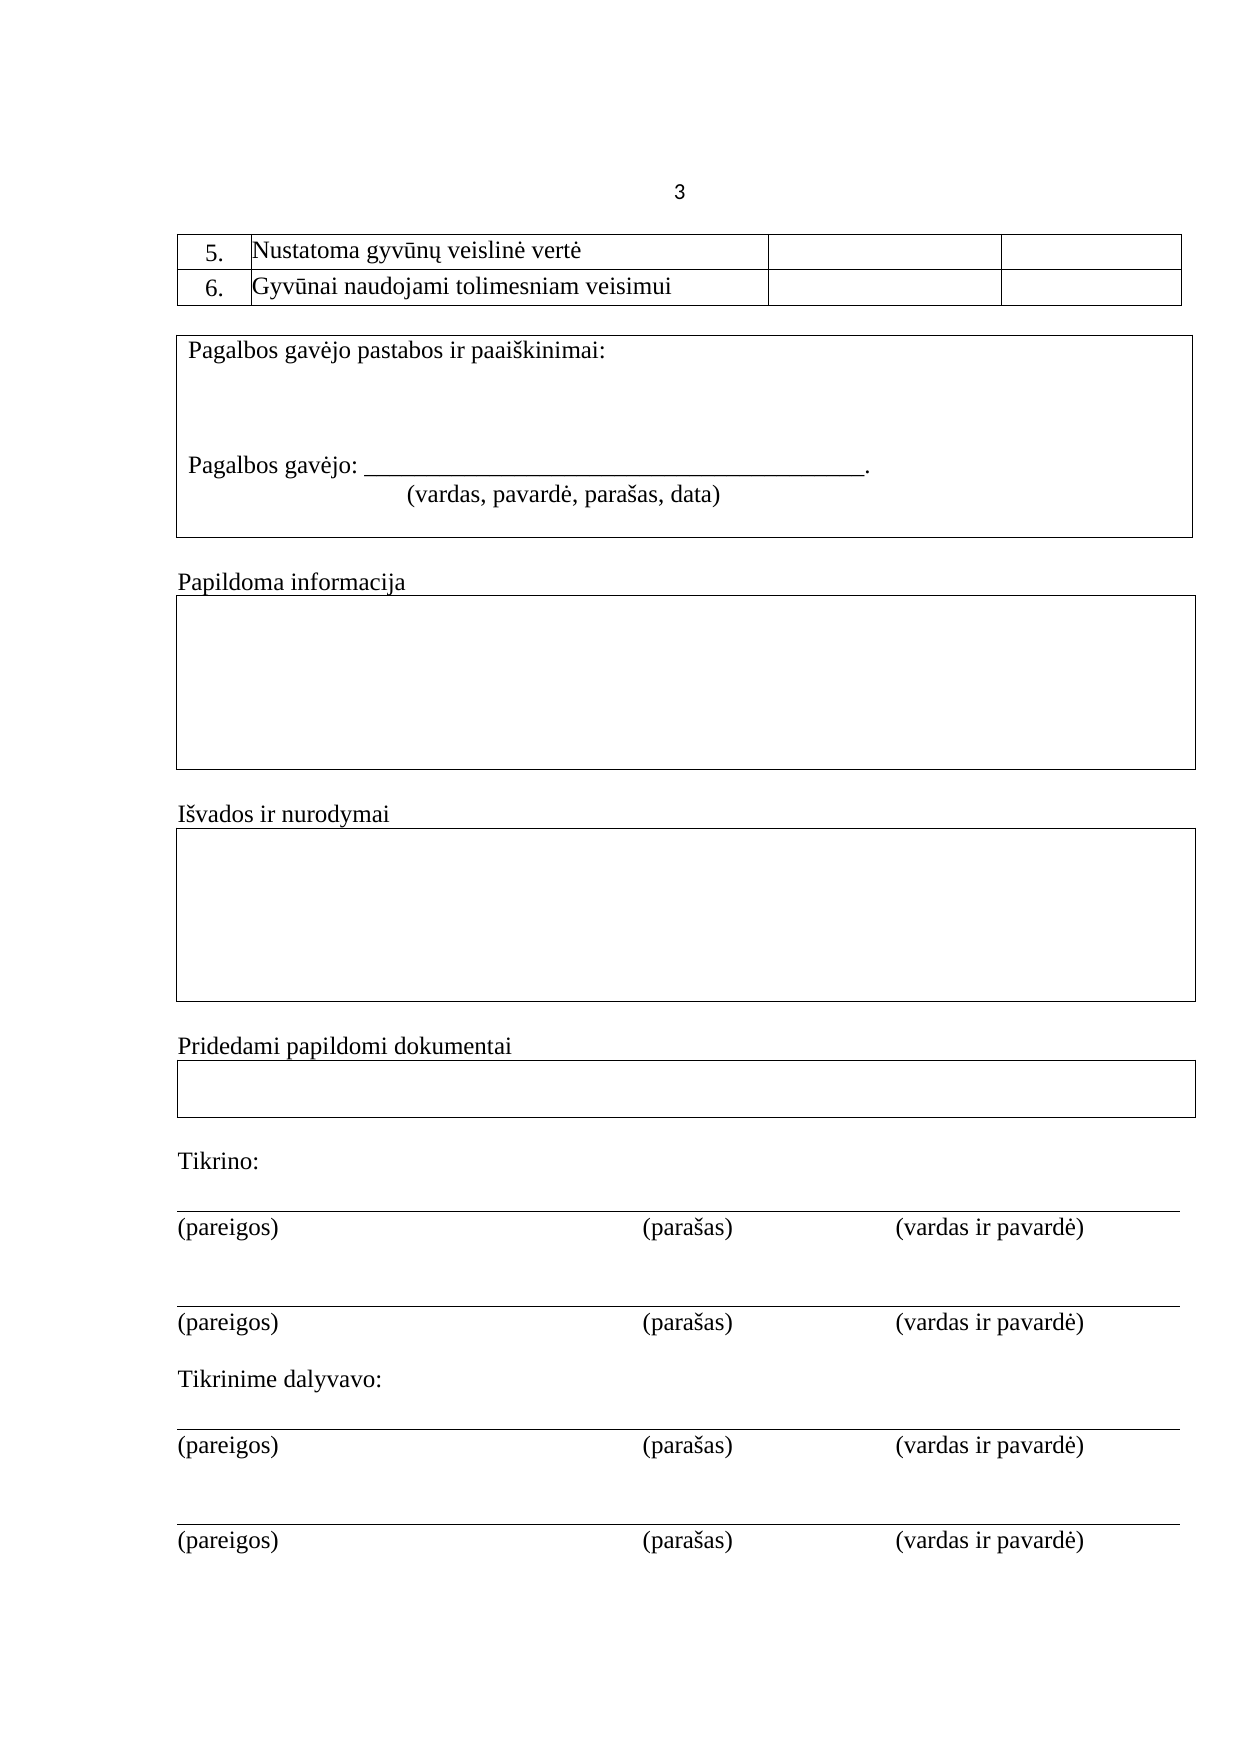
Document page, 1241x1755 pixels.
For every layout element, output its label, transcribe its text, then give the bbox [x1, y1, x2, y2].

table_header [569, 1488, 809, 1524]
table_header [177, 1393, 569, 1429]
table_header [177, 596, 1195, 769]
text Pridedami papildomi dokumentai [177, 1031, 1181, 1059]
table_header [177, 1270, 569, 1306]
text (pareigos) (parašas) (vardas ir pavardė) [177, 1307, 1181, 1336]
table_header [177, 1488, 569, 1524]
text Tikrino: [177, 1146, 1181, 1175]
text Papildoma informacija [177, 567, 1181, 595]
text (pareigos) (parašas) (vardas ir pavardė) [177, 1525, 1181, 1553]
table_cell [1002, 235, 1181, 269]
text (pareigos) (parašas) (vardas ir pavardė) [177, 1212, 1181, 1241]
table_cell Gyvūnai naudojami tolimesniam veisimui [252, 270, 768, 305]
table_cell 6. [178, 270, 251, 305]
text (pareigos) (parašas) (vardas ir pavardė) [177, 1430, 1181, 1459]
text Tikrinime dalyvavo: [177, 1364, 1181, 1393]
table_cell [769, 235, 1001, 269]
table_header [809, 1488, 1180, 1524]
table_header [809, 1270, 1180, 1306]
table_cell 5. [178, 235, 251, 269]
table_header [809, 1175, 1180, 1211]
table_header [809, 1393, 1180, 1429]
table_header [177, 1175, 569, 1211]
table_cell [1002, 270, 1181, 305]
table_header [178, 1061, 1195, 1117]
table_header [569, 1175, 809, 1211]
text Išvados ir nurodymai [177, 799, 1181, 827]
table_cell [769, 270, 1001, 305]
table_header [177, 829, 1195, 1001]
table_header [569, 1393, 809, 1429]
table_header [569, 1270, 809, 1306]
table_cell Nustatoma gyvūnų veislinė vertė [252, 235, 768, 269]
table_header Pagalbos gavėjo pastabos ir paaiškinimai: Pagalbos gavėjo: ________________________________________. (vardas, pavardė, parašas, data) [177, 336, 1192, 537]
